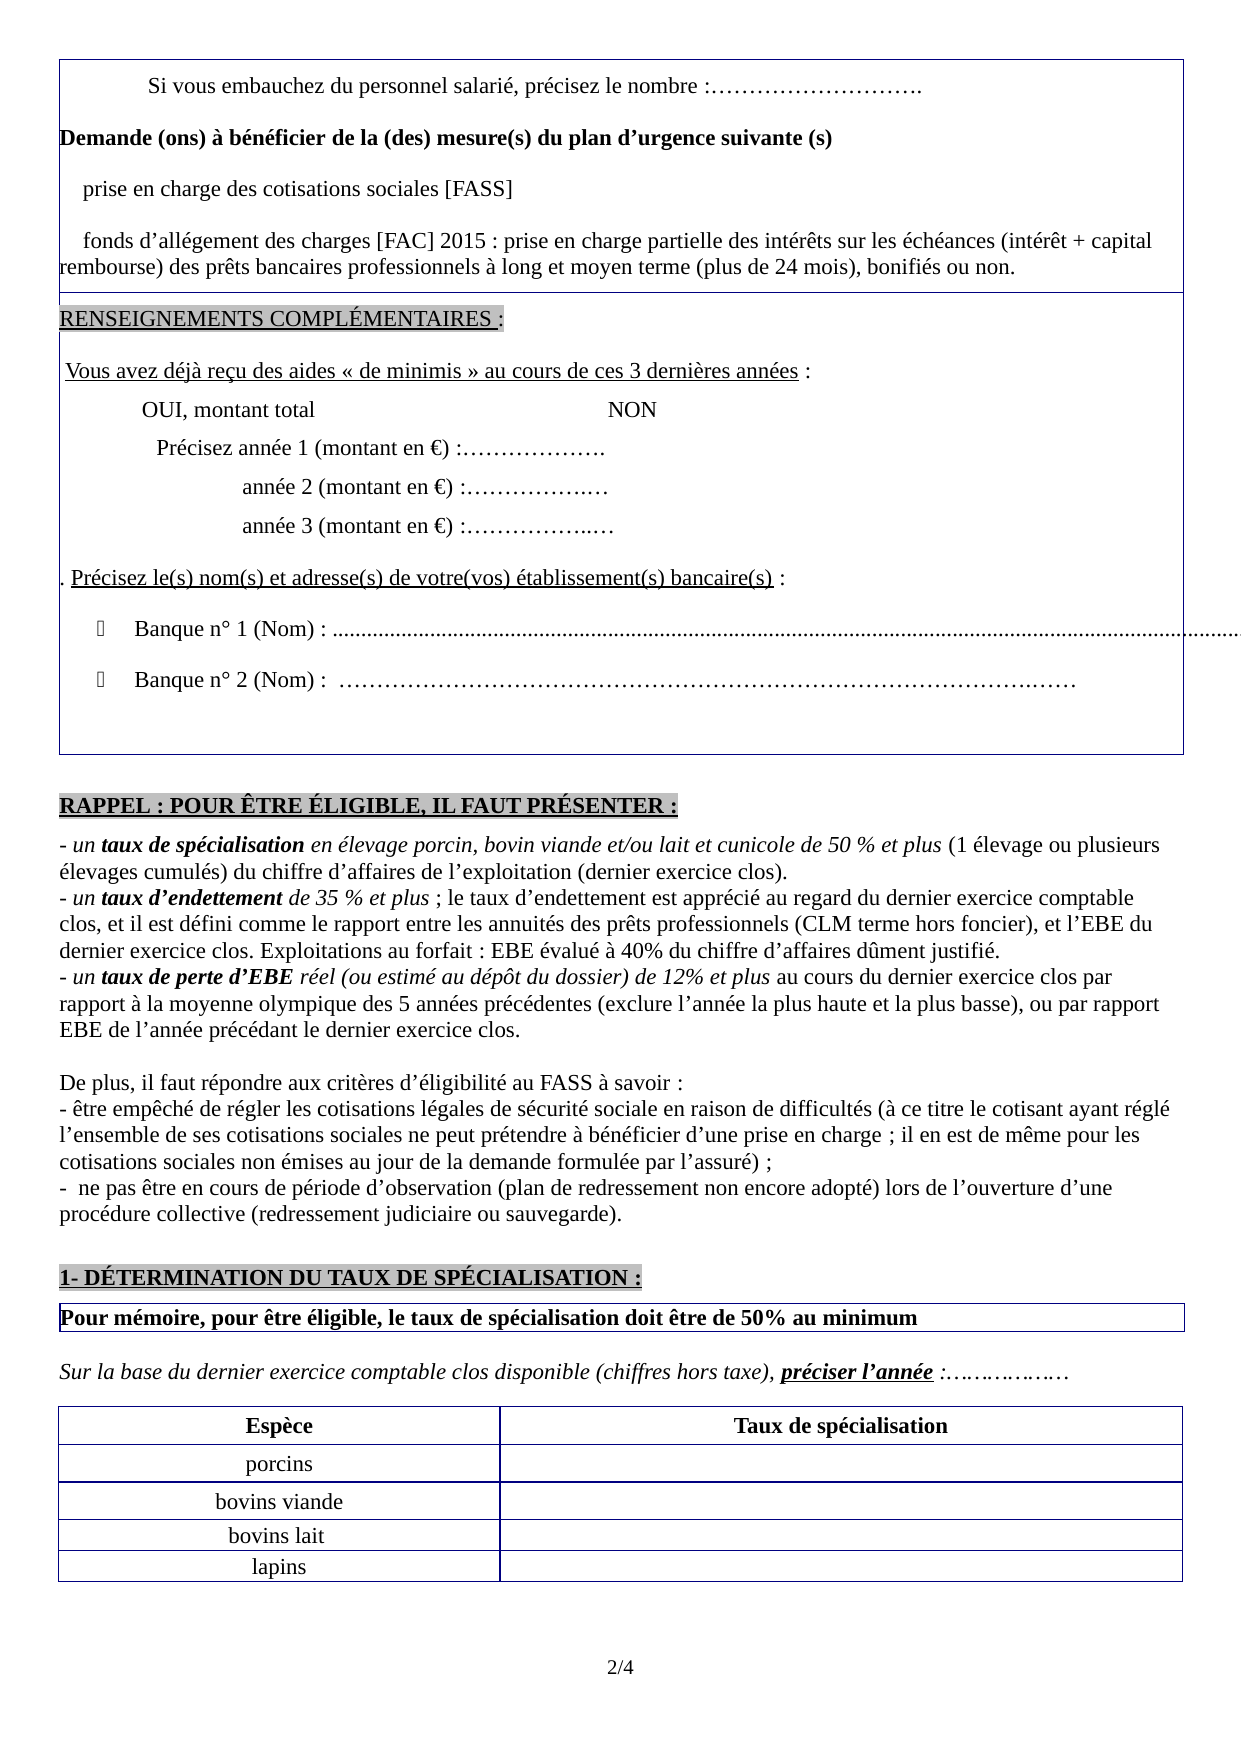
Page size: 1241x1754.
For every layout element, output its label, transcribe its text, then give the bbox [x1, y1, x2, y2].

table_header LE DEMANDEUR : (* données obligatoires pour traiter rapidement votre dossier) Je (nous) soussigné (e,s) : Nom – prénom / Dénomination de la société* : Pour les individuels : date et lieu de naissance : Pour les sociétés préciser le pourcentage de capital détenu par les associés exploitants : Adresse : Numéro SIRET* : …………………………. Si JA *: votre date d’installation…………... Mail : …………………………………… Récent investisseur : oui non Pour GAEC *: coefficient de transparence : Si vous embauchez du personnel salarié, précisez le nombre :………………………. Demande (ons) à bénéficier de la (des) mesure(s) du plan d’urgence suivante (s)  prise en charge des cotisations sociales [FASS]  fonds d’allégement des charges [FAC] 2015 : prise en charge partielle des intérêts sur les échéances (intérêt + capital rembourse) des prêts bancaires professionnels à long et moyen terme (plus de 24 mois), bonifiés ou non. [60, 60, 1183, 292]
text 1- DÉtermination du taux de spÉcialisation : [642, 1264, 1181, 1291]
text Rappel : pour être éligible, il faut présenter : [678, 793, 1181, 819]
text - un taux de perte d’EBE réel (ou estimé au dépôt du dossier) de 12% et plus au cours du dernier exercice clos par rapport à la moyenne olympique des 5 années précédentes (exclure l’année la plus haute et la plus basse), ou par rapport EBE de l’année précédant le dernier exercice clos. [59, 963, 1181, 1042]
table_cell porcins [59, 1445, 499, 1481]
text De plus, il faut répondre aux critères d’éligibilité au FASS à savoir : [59, 1069, 1181, 1095]
table_header Pour mémoire, pour être éligible, le taux de spécialisation doit être de 50% au minimum [61, 1304, 1184, 1331]
text - un taux d’endettement de 35 % et plus ; le taux d’endettement est apprécié au regard du dernier exercice comptable clos, et il est défini comme le rapport entre les annuités des prêts professionnels (CLM terme hors foncier), et l’EBE du dernier exercice clos. Exploitations au forfait : EBE évalué à 40% du chiffre d’affaires dûment justifié. [59, 884, 1181, 963]
text - ne pas être en cours de période d’observation (plan de redressement non encore adopté) lors de l’ouverture d’une procédure collective (redressement judiciaire ou sauvegarde). [59, 1174, 1181, 1227]
table_cell [501, 1483, 1182, 1519]
text - être empêché de régler les cotisations légales de sécurité sociale en raison de difficultés (à ce titre le cotisant ayant réglé l’ensemble de ses cotisations sociales ne peut prétendre à bénéficier d’une prise en charge ; il en est de même pour les cotisations sociales non émises au jour de la demande formulée par l’assuré) ; [59, 1095, 1181, 1174]
table_cell [501, 1445, 1182, 1481]
table_cell bovins lait [59, 1520, 499, 1550]
text - un taux de spécialisation en élevage porcin, bovin viande et/ou lait et cunicole de 50 % et plus (1 élevage ou plusieurs élevages cumulés) du chiffre d’affaires de l’exploitation (dernier exercice clos). [59, 831, 1181, 884]
table_header Espèce [59, 1407, 499, 1444]
table_cell [501, 1551, 1182, 1581]
table_cell bovins viande [59, 1483, 499, 1519]
subtitle Sur la base du dernier exercice comptable clos disponible (chiffres hors taxe), préciser l’année :……………… [59, 1358, 1181, 1384]
table_cell lapins [59, 1551, 499, 1581]
table_header Taux de spécialisation [501, 1407, 1182, 1444]
table_cell [501, 1520, 1182, 1550]
table_cell RENSEIGNEMENTS COMPLÉMENTAIRES : Vous avez déjà reçu des aides « de minimis » au cours de ces 3 dernières années :  OUI, montant total  NON Précisez année 1 (montant en €) :………………. année 2 (montant en €) :…………….… année 3 (montant en €) :……………..… . Précisez le(s) nom(s) et adresse(s) de votre(vos) établissement(s) bancaire(s) : Banque n° 1 (Nom) : Banque n° 2 (Nom) : ……………………………………………………………………………….…… [60, 293, 1183, 754]
